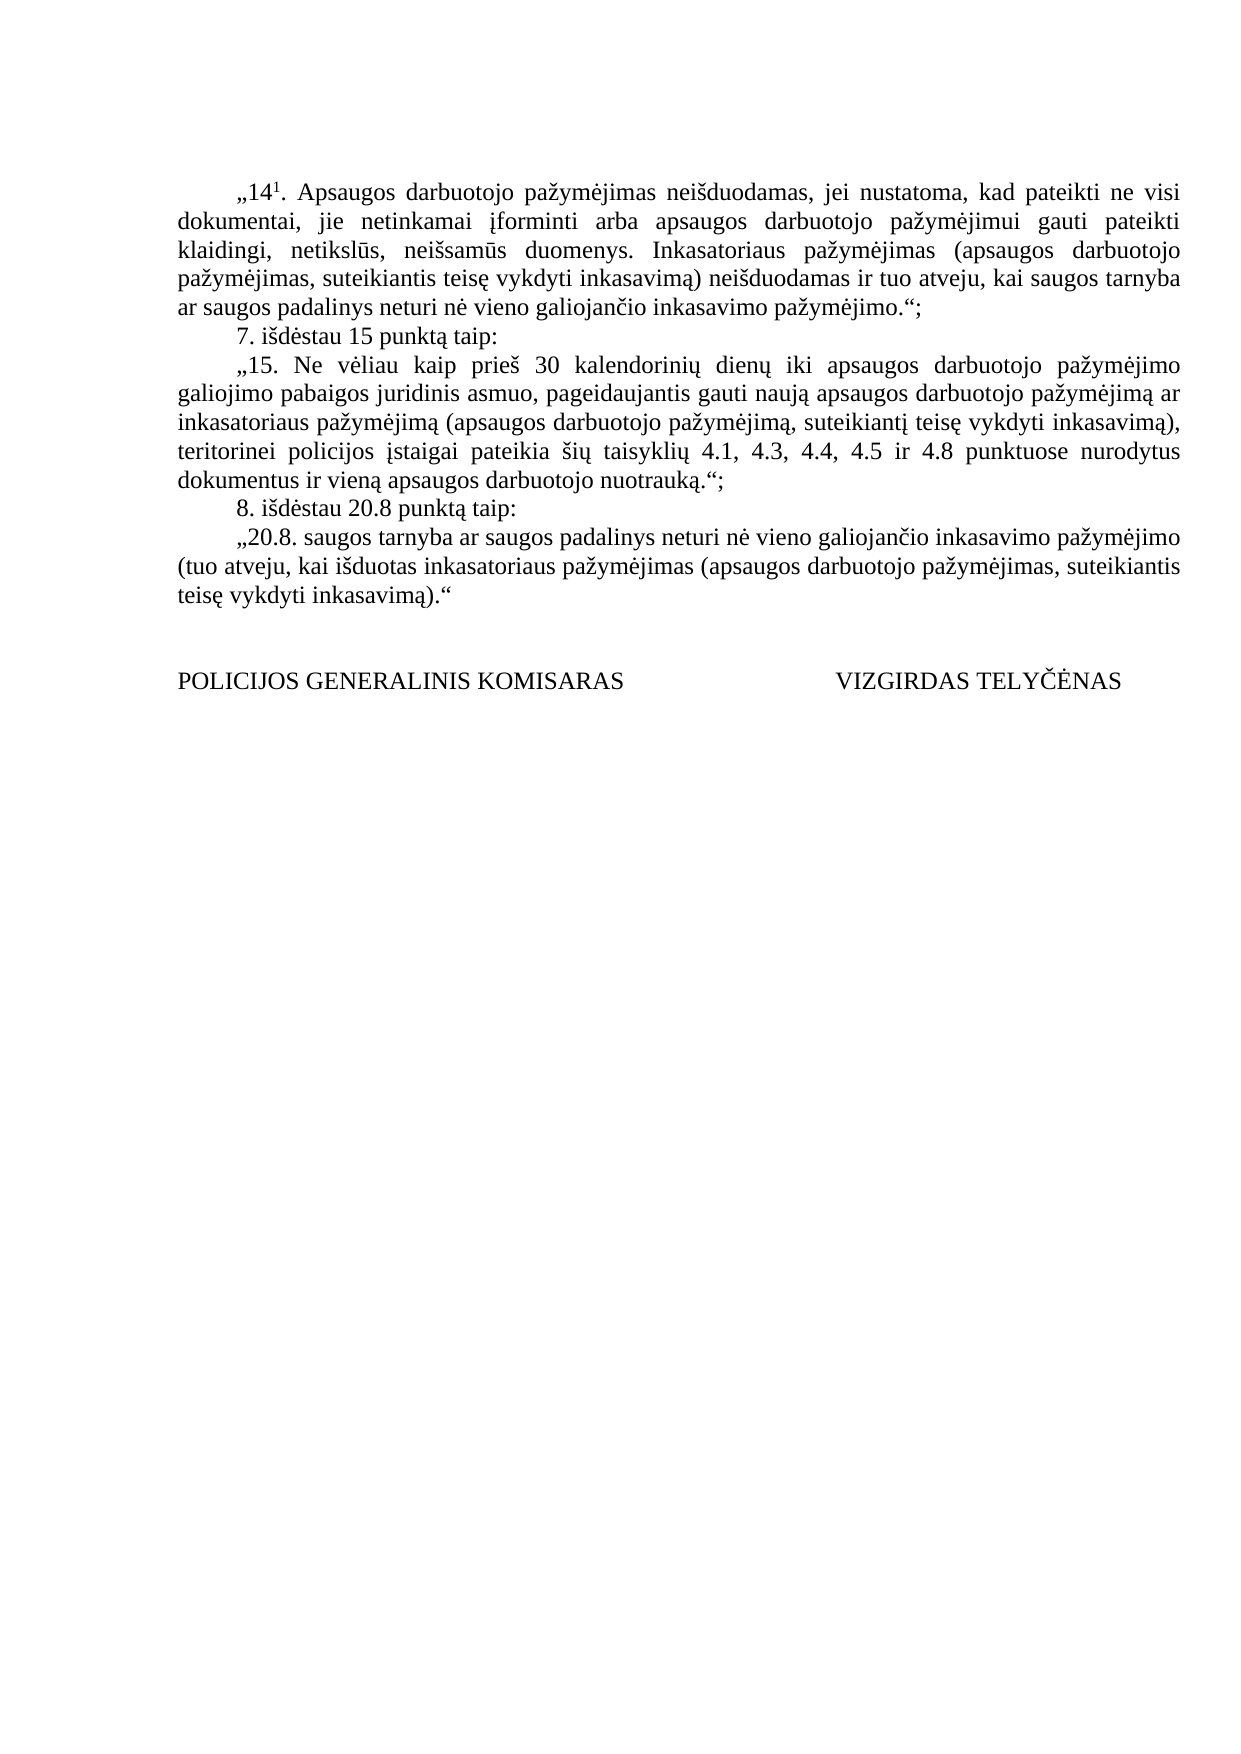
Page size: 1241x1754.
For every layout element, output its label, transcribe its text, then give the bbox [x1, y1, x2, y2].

text „20.8. saugos tarnyba ar saugos padalinys neturi nė vieno galiojančio inkasavimo pažymėjimo (tuo atveju, kai išduotas inkasatoriaus pažymėjimas (apsaugos darbuotojo pažymėjimas, suteikiantis teisę vykdyti inkasavimą).“ [177, 522, 1181, 608]
text „141. Apsaugos darbuotojo pažymėjimas neišduodamas, jei nustatoma, kad pateikti ne visi dokumentai, jie netinkamai įforminti arba apsaugos darbuotojo pažymėjimui gauti pateikti klaidingi, netikslūs, neišsamūs duomenys. Inkasatoriaus pažymėjimas (apsaugos darbuotojo pažymėjimas, suteikiantis teisę vykdyti inkasavimą) neišduodamas ir tuo atveju, kai saugos tarnyba ar saugos padalinys neturi nė vieno galiojančio inkasavimo pažymėjimo.“; [177, 177, 1181, 321]
text 7. išdėstau 15 punktą taip: [177, 321, 1181, 350]
text „15. Ne vėliau kaip prieš 30 kalendorinių dienų iki apsaugos darbuotojo pažymėjimo galiojimo pabaigos juridinis asmuo, pageidaujantis gauti naują apsaugos darbuotojo pažymėjimą ar inkasatoriaus pažymėjimą (apsaugos darbuotojo pažymėjimą, suteikiantį teisę vykdyti inkasavimą), teritorinei policijos įstaigai pateikia šių taisyklių 4.1, 4.3, 4.4, 4.5 ir 4.8 punktuose nurodytus dokumentus ir vieną apsaugos darbuotojo nuotrauką.“; [177, 350, 1181, 493]
text 8. išdėstau 20.8 punktą taip: [177, 493, 1181, 522]
text POLICIJOS GENERALINIS KOMISARAS VIZGIRDAS TELYČĖNAS [177, 666, 1181, 695]
